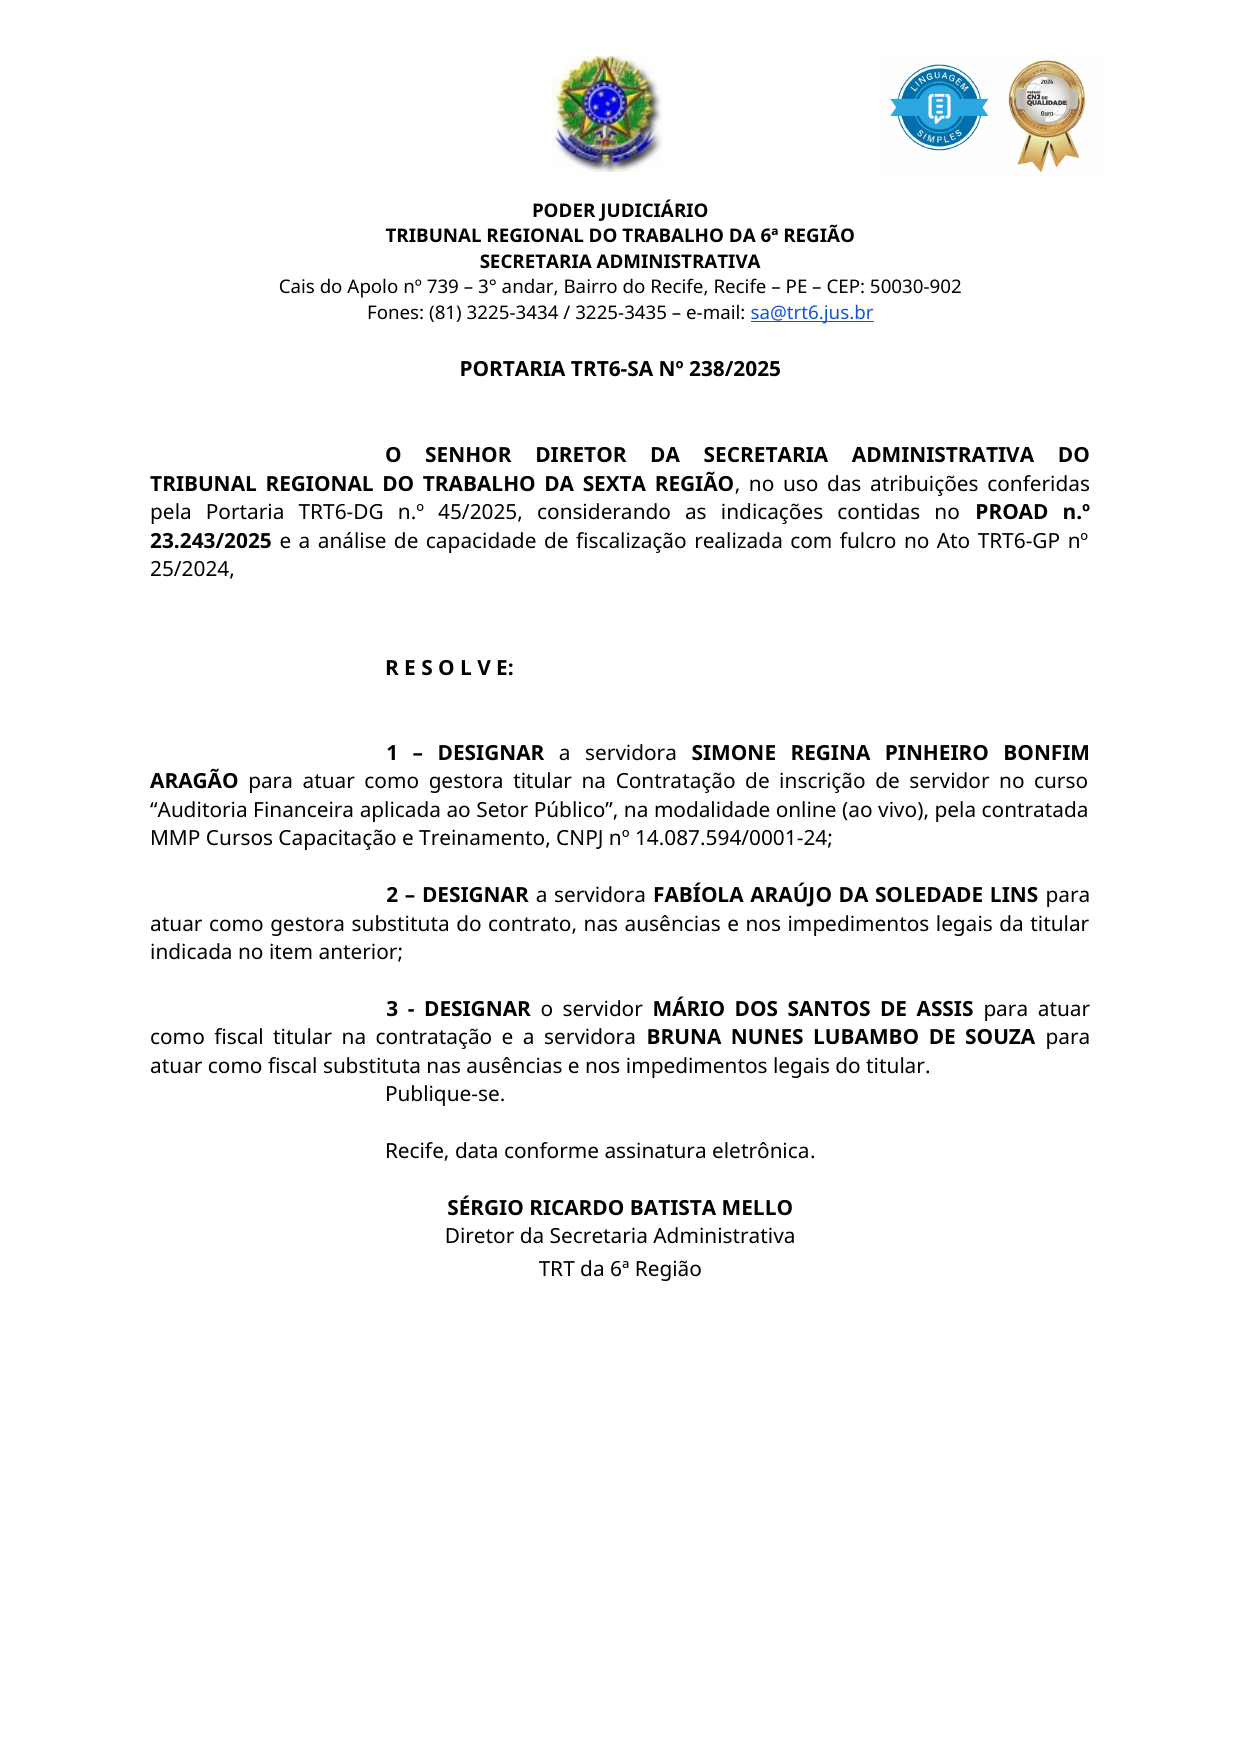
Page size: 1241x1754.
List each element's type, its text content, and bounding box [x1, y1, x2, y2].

text Publique-se. [150, 1079, 1090, 1108]
picture [552, 56, 663, 172]
text TRT da 6ª Região [150, 1254, 1090, 1282]
text R E S O L V E: [150, 653, 1090, 681]
text O SENHOR DIRETOR DA SECRETARIA ADMINISTRATIVA DO TRIBUNAL REGIONAL DO TRABALHO DA SEXTA REGIÃO, no uso das atribuições conferidas pela Portaria TRT6-DG n.º 45/2025, considerando as indicações contidas no PROAD n.º 23.243/2025 e a análise de capacidade de fiscalização realizada com fulcro no Ato TRT6-GP nº 25/2024, [150, 440, 1090, 583]
text 2 – DESIGNAR a servidora FABÍOLA ARAÚJO DA SOLEDADE LINS para atuar como gestora substituta do contrato, nas ausências e nos impedimentos legais da titular indicada no item anterior; [150, 880, 1090, 966]
text SÉRGIO RICARDO BATISTA MELLO [150, 1193, 1090, 1221]
text Diretor da Secretaria Administrativa [150, 1221, 1090, 1250]
text 3 - DESIGNAR o servidor MÁRIO DOS SANTOS DE ASSIS para atuar como fiscal titular na contratação e a servidora BRUNA NUNES LUBAMBO DE SOUZA para atuar como fiscal substituta nas ausências e nos impedimentos legais do titular. [150, 994, 1090, 1079]
picture [878, 51, 1104, 177]
text Recife, data conforme assinatura eletrônica. [150, 1136, 1090, 1164]
text PORTARIA TRT6-SA Nº 238/2025 [150, 354, 1090, 383]
text 1 – DESIGNAR a servidora SIMONE REGINA PINHEIRO BONFIM ARAGÃO para atuar como gestora titular na Contratação de inscrição de servidor no curso “Auditoria Financeira aplicada ao Setor Público”, na modalidade online (ao vivo), pela contratada MMP Cursos Capacitação e Treinamento, CNPJ nº 14.087.594/0001-24; [150, 738, 1090, 852]
